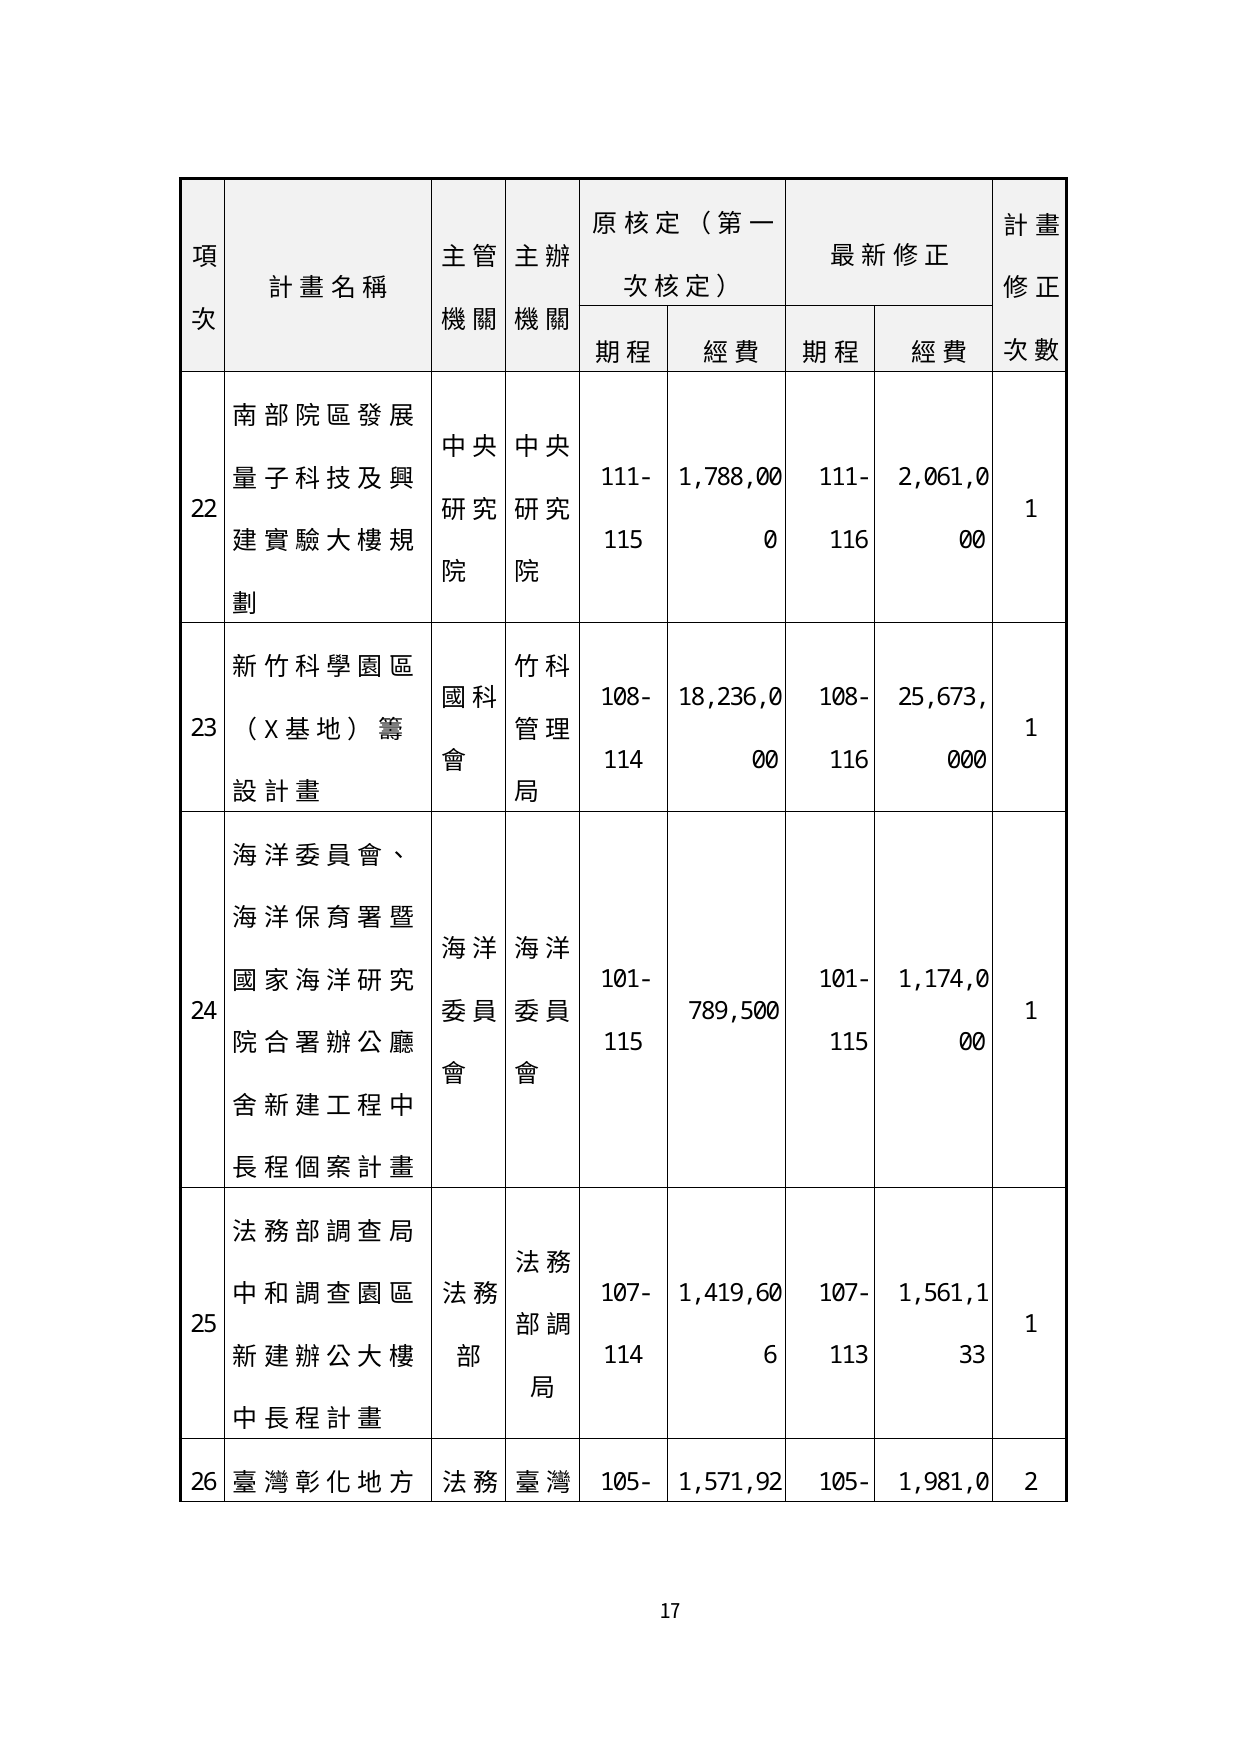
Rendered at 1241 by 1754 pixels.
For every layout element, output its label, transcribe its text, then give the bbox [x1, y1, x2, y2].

table_cell 101-115 [786, 812, 874, 1187]
table_cell 1,981,0 [875, 1439, 992, 1501]
table_cell 107-113 [786, 1188, 874, 1438]
table_cell 1,174,000 [875, 812, 992, 1187]
table_cell 經費 [668, 306, 785, 371]
table_cell 法務 [432, 1439, 505, 1501]
table_cell 經費 [875, 306, 992, 371]
table_cell 18,236,000 [668, 623, 785, 811]
table_cell 期程 [786, 306, 874, 371]
table_cell 1,571,92 [668, 1439, 785, 1501]
table_cell 期程 [580, 306, 667, 371]
table_cell 22 [182, 372, 224, 622]
table_cell 國科會 [432, 623, 505, 811]
table_header 計畫名稱 [225, 180, 431, 371]
table_header 項次 [182, 180, 224, 371]
table_header 計畫修正次數 [993, 180, 1065, 371]
table_cell 1 [993, 623, 1065, 811]
table_cell 1,419,606 [668, 1188, 785, 1438]
table_cell 111-115 [580, 372, 667, 622]
table_header 主辦 機關 [506, 180, 579, 371]
table_cell 法務部 [432, 1188, 505, 1438]
table_cell 法務部調查局中和調查園區新建辦公大樓中長程計畫 [225, 1188, 431, 1438]
table_cell 101-115 [580, 812, 667, 1187]
table_cell 25 [182, 1188, 224, 1438]
table_cell 竹科管理局 [506, 623, 579, 811]
table_cell 南部院區發展量子科技及興建實驗大樓規劃 [225, 372, 431, 622]
table_cell 1 [993, 1188, 1065, 1438]
table_cell 海洋 委員會 [432, 812, 505, 1187]
table_cell 臺灣彰化地方 [225, 1439, 431, 1501]
table_cell 2,061,000 [875, 372, 992, 622]
table_cell 法務部調局 [506, 1188, 579, 1438]
table_header 原核定（第一次核定） [580, 180, 785, 305]
table_cell 1,788,000 [668, 372, 785, 622]
table_cell 105- [580, 1439, 667, 1501]
table_cell 1 [993, 372, 1065, 622]
table_cell 105- [786, 1439, 874, 1501]
table_cell 中央研究院 [506, 372, 579, 622]
table_cell 789,500 [668, 812, 785, 1187]
table_cell 23 [182, 623, 224, 811]
table_cell 26 [182, 1439, 224, 1501]
table_header 主管 機關 [432, 180, 505, 371]
table_cell 1 [993, 812, 1065, 1187]
table_cell 2 [993, 1439, 1065, 1501]
table_cell 107-114 [580, 1188, 667, 1438]
table_cell 臺灣 [506, 1439, 579, 1501]
table_cell 108-114 [580, 623, 667, 811]
table_cell 25,673,000 [875, 623, 992, 811]
table_header 最新修正 [786, 180, 992, 305]
table_cell 1,561,133 [875, 1188, 992, 1438]
table_cell 108-116 [786, 623, 874, 811]
table_cell 新竹科學園區（X基地）籌設計畫 [225, 623, 431, 811]
table_cell 海洋 委員會 [506, 812, 579, 1187]
table_cell 24 [182, 812, 224, 1187]
table_cell 111-116 [786, 372, 874, 622]
table_cell 海洋委員會、海洋保育署暨國家海洋研究院合署辦公廳舍新建工程中長程個案計畫 [225, 812, 431, 1187]
table_cell 中央研究院 [432, 372, 505, 622]
